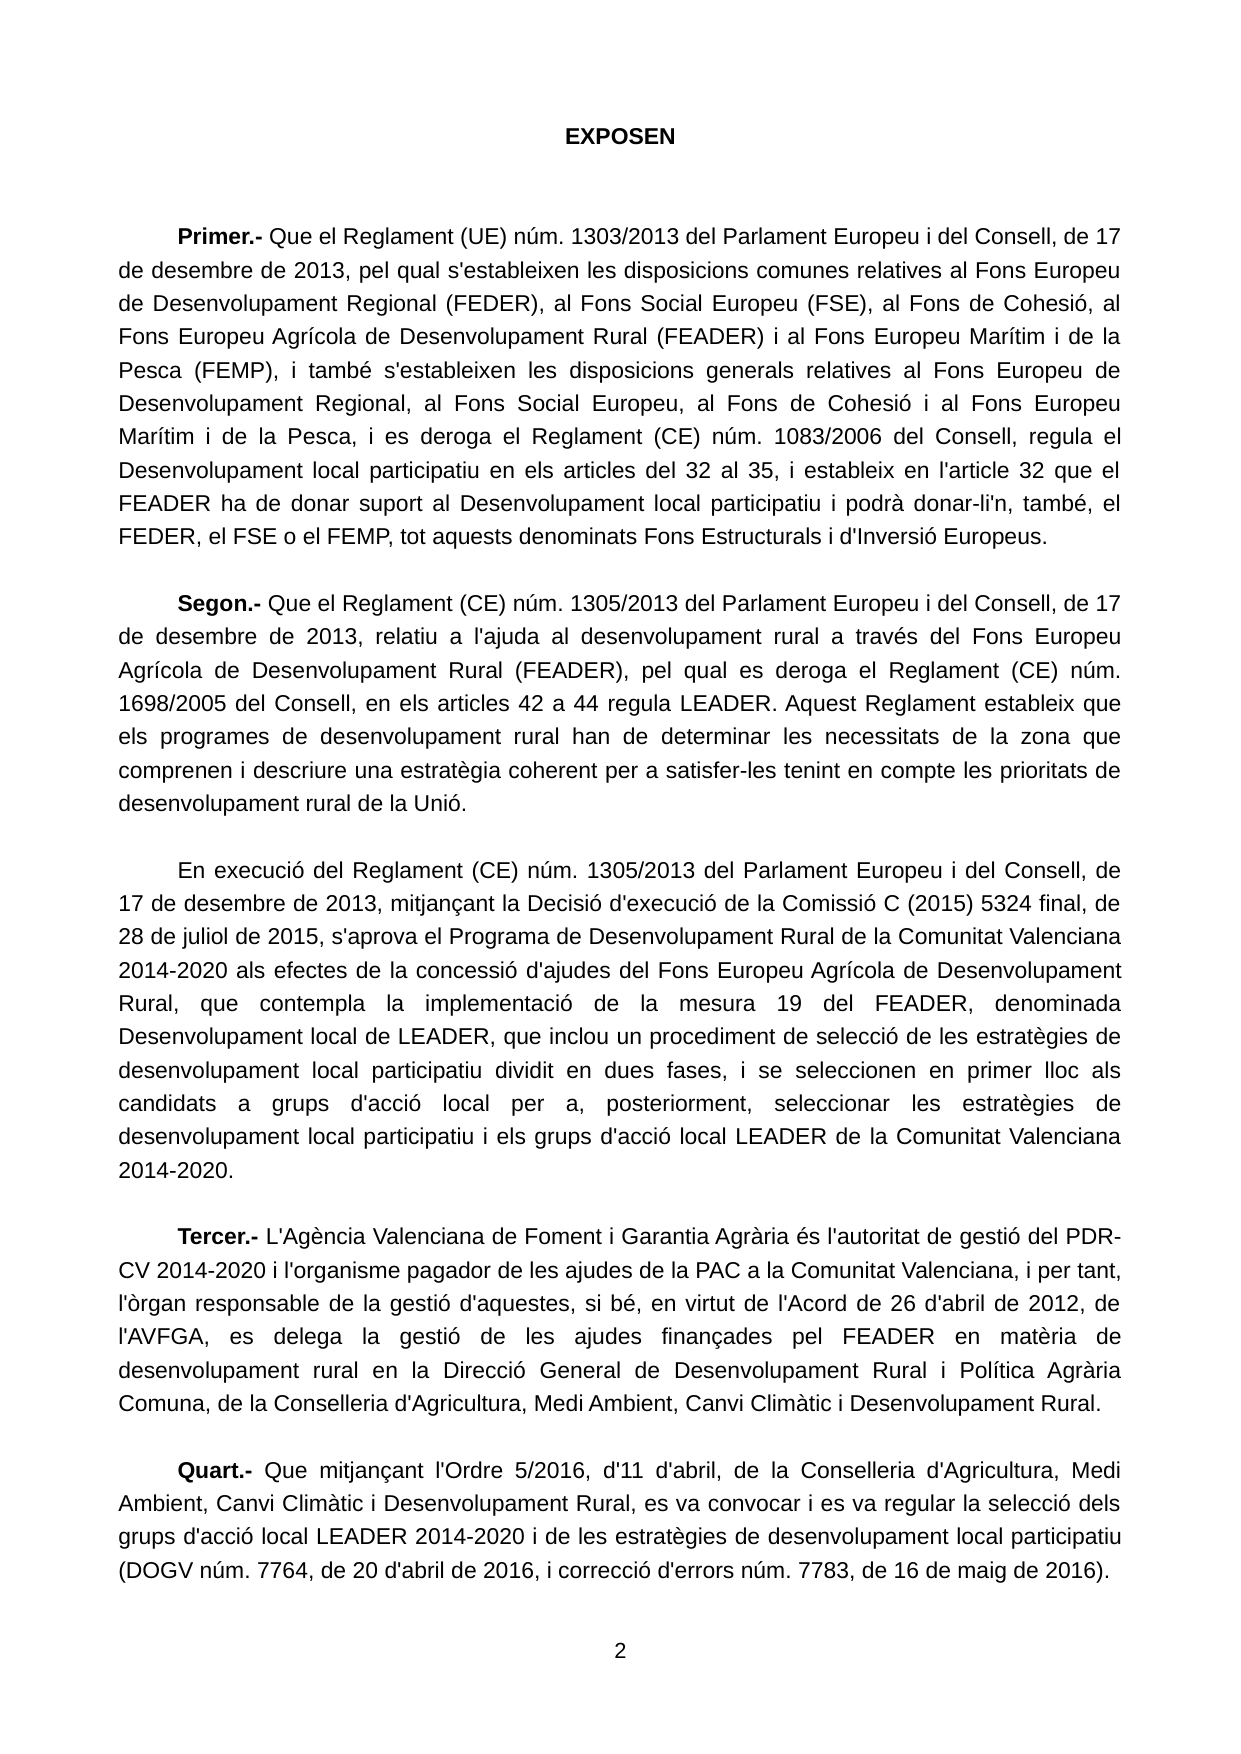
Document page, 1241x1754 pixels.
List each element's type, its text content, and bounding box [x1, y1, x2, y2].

text Tercer.- L'Agència Valenciana de Foment i Garantia Agrària és l'autoritat de gestió del PDR-CV 2014-2020 i l'organisme pagador de les ajudes de la PAC a la Comunitat Valenciana, i per tant, l'òrgan responsable de la gestió d'aquestes, si bé, en virtut de l'Acord de 26 d'abril de 2012, de l'AVFGA, es delega la gestió de les ajudes finançades pel FEADER en matèria de desenvolupament rural en la Direcció General de Desenvolupament Rural i Política Agrària Comuna, de la Conselleria d'Agricultura, Medi Ambient, Canvi Climàtic i Desenvolupament Rural. [118, 1218, 1122, 1418]
text Segon.- Que el Reglament (CE) núm. 1305/2013 del Parlament Europeu i del Consell, de 17 de desembre de 2013, relatiu a l'ajuda al desenvolupament rural a través del Fons Europeu Agrícola de Desenvolupament Rural (FEADER), pel qual es deroga el Reglament (CE) núm. 1698/2005 del Consell, en els articles 42 a 44 regula LEADER. Aquest Reglament estableix que els programes de desenvolupament rural han de determinar les necessitats de la zona que comprenen i descriure una estratègia coherent per a satisfer-les tenint en compte les prioritats de desenvolupament rural de la Unió. [118, 585, 1122, 818]
text Primer.- Que el Reglament (UE) núm. 1303/2013 del Parlament Europeu i del Consell, de 17 de desembre de 2013, pel qual s'estableixen les disposicions comunes relatives al Fons Europeu de Desenvolupament Regional (FEDER), al Fons Social Europeu (FSE), al Fons de Cohesió, al Fons Europeu Agrícola de Desenvolupament Rural (FEADER) i al Fons Europeu Marítim i de la Pesca (FEMP), i també s'estableixen les disposicions generals relatives al Fons Europeu de Desenvolupament Regional, al Fons Social Europeu, al Fons de Cohesió i al Fons Europeu Marítim i de la Pesca, i es deroga el Reglament (CE) núm. 1083/2006 del Consell, regula el Desenvolupament local participatiu en els articles del 32 al 35, i estableix en l'article 32 que el FEADER ha de donar suport al Desenvolupament local participatiu i podrà donar-li'n, també, el FEDER, el FSE o el FEMP, tot aquests denominats Fons Estructurals i d'Inversió Europeus. [118, 218, 1122, 551]
text En execució del Reglament (CE) núm. 1305/2013 del Parlament Europeu i del Consell, de 17 de desembre de 2013, mitjançant la Decisió d'execució de la Comissió C (2015) 5324 final, de 28 de juliol de 2015, s'aprova el Programa de Desenvolupament Rural de la Comunitat Valenciana 2014-2020 als efectes de la concessió d'ajudes del Fons Europeu Agrícola de Desenvolupament Rural, que contempla la implementació de la mesura 19 del FEADER, denominada Desenvolupament local de LEADER, que inclou un procediment de selecció de les estratègies de desenvolupament local participatiu dividit en dues fases, i se seleccionen en primer lloc als candidats a grups d'acció local per a, posteriorment, seleccionar les estratègies de desenvolupament local participatiu i els grups d'acció local LEADER de la Comunitat Valenciana 2014-2020. [118, 851, 1122, 1185]
text EXPOSEN [118, 118, 1122, 151]
text Quart.- Que mitjançant l'Ordre 5/2016, d'11 d'abril, de la Conselleria d'Agricultura, Medi Ambient, Canvi Climàtic i Desenvolupament Rural, es va convocar i es va regular la selecció dels grups d'acció local LEADER 2014-2020 i de les estratègies de desenvolupament local participatiu (DOGV núm. 7764, de 20 d'abril de 2016, i correcció d'errors núm. 7783, de 16 de maig de 2016). [118, 1451, 1122, 1585]
